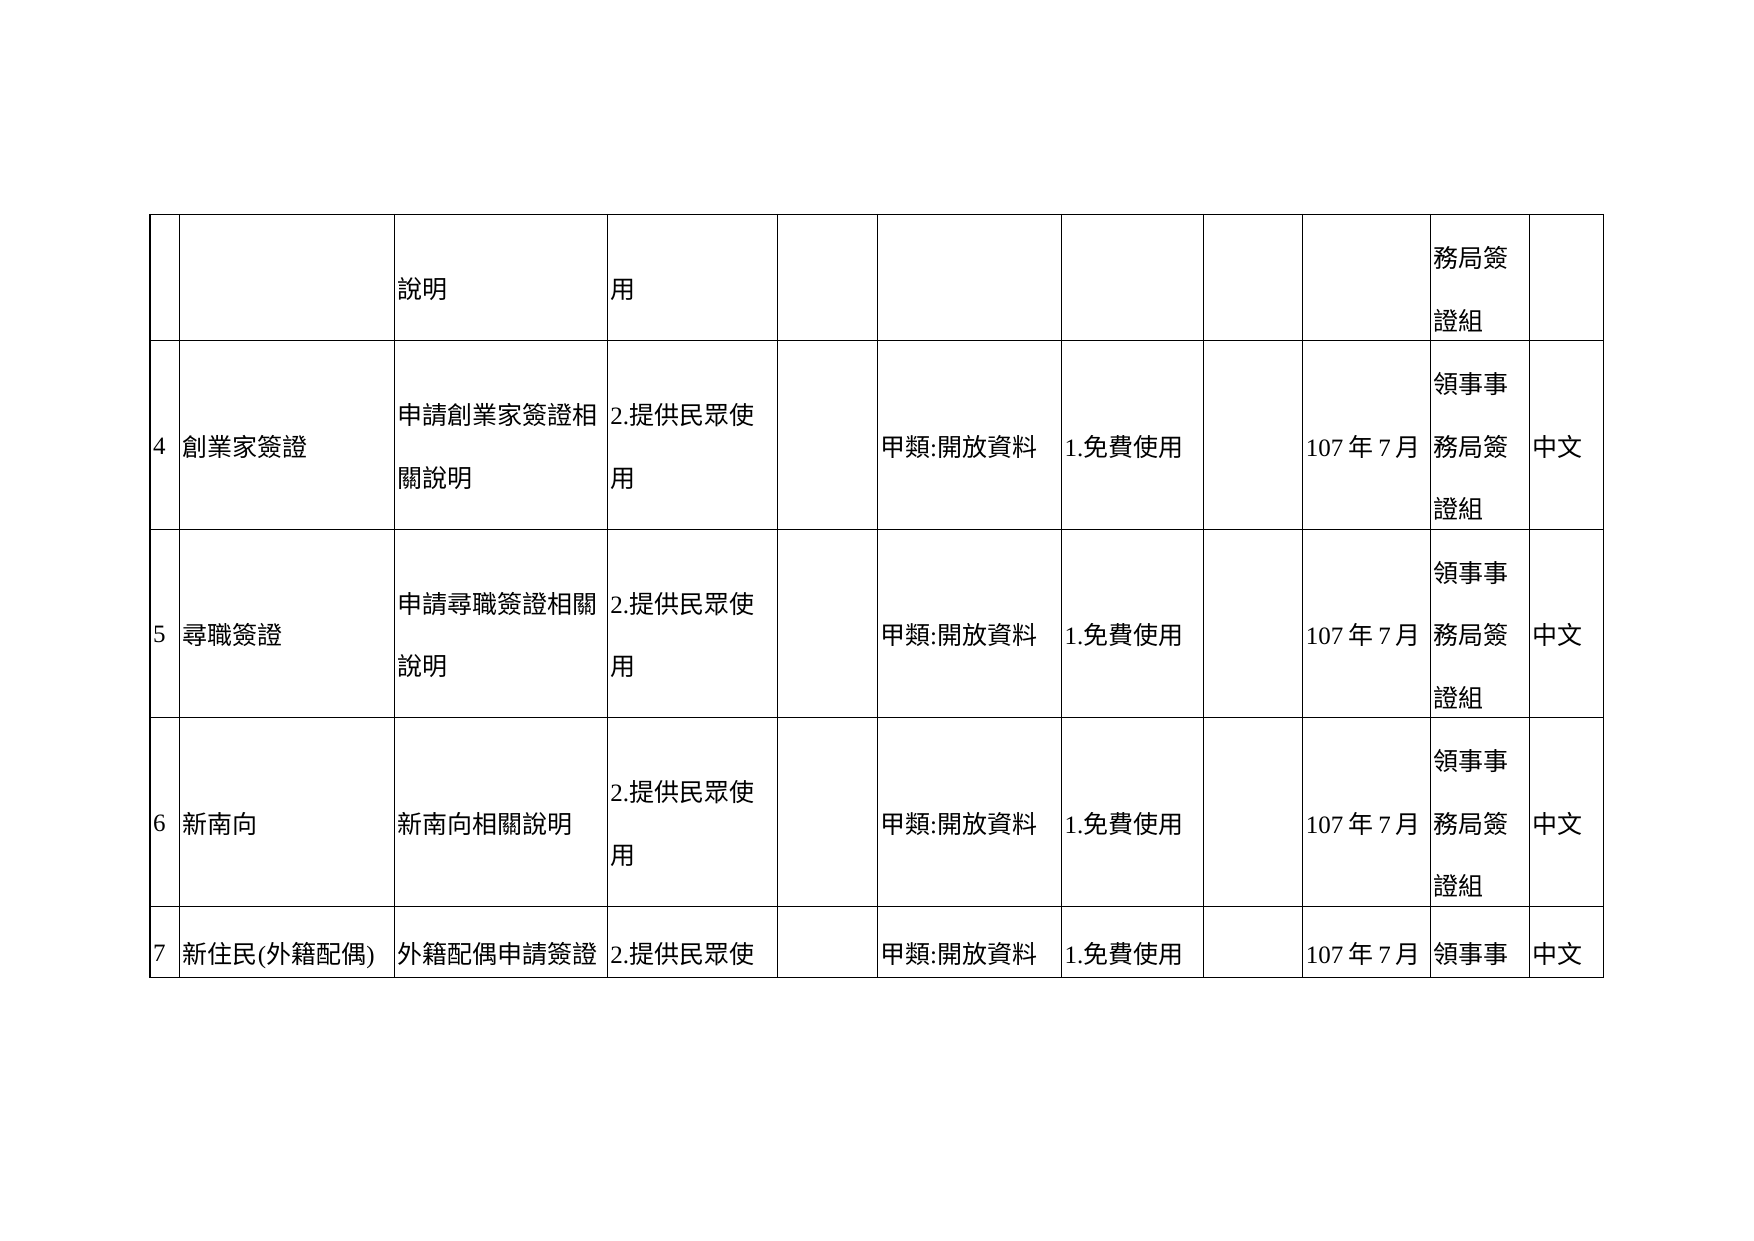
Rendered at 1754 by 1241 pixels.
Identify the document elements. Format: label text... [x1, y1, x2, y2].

table_cell 新住民(外籍配偶) [180, 907, 394, 977]
table_cell [1204, 718, 1302, 906]
table_cell [878, 215, 1061, 340]
table_cell 107年7月 [1303, 341, 1430, 528]
table_cell 中文 [1530, 341, 1603, 528]
table_cell 領事事 [1431, 907, 1529, 977]
table_cell 領事事務局簽證組 [1431, 341, 1529, 528]
table_cell 中文 [1530, 907, 1603, 977]
table_cell 申請尋職簽證相關說明 [395, 530, 607, 717]
table_cell 甲類:開放資料 [878, 718, 1061, 906]
table_cell 1.免費使用 [1062, 530, 1203, 717]
table_cell [1530, 215, 1603, 340]
table_cell [1204, 215, 1302, 340]
table_cell [180, 215, 394, 340]
table_cell 5 [151, 530, 179, 717]
table_cell 說明 [395, 215, 607, 340]
table_cell 新南向相關說明 [395, 718, 607, 906]
table_cell [778, 341, 877, 528]
table_cell 2.提供民眾使用 [608, 718, 777, 906]
table_cell [778, 718, 877, 906]
table_cell 1.免費使用 [1062, 718, 1203, 906]
table_cell 2.提供民眾使 [608, 907, 777, 977]
table_cell 中文 [1530, 530, 1603, 717]
table_cell 2.提供民眾使用 [608, 341, 777, 528]
table_cell [1204, 341, 1302, 528]
table_cell [778, 530, 877, 717]
table_cell 中文 [1530, 718, 1603, 906]
table_cell 外籍配偶申請簽證 [395, 907, 607, 977]
table_cell 甲類:開放資料 [878, 341, 1061, 528]
table_cell [1204, 530, 1302, 717]
table_cell [1303, 215, 1430, 340]
table_cell 1.免費使用 [1062, 341, 1203, 528]
table_cell [1204, 907, 1302, 977]
table_cell 新南向 [180, 718, 394, 906]
table_cell 2.提供民眾使用 [608, 530, 777, 717]
table_cell 領事事務局簽證組 [1431, 530, 1529, 717]
table_cell 107年7月 [1303, 530, 1430, 717]
table_cell 107年7月 [1303, 907, 1430, 977]
table_cell [778, 215, 877, 340]
table_cell 107年7月 [1303, 718, 1430, 906]
table_cell [151, 215, 179, 340]
table_cell [1062, 215, 1203, 340]
table_cell 用 [608, 215, 777, 340]
table_cell 務局簽證組 [1431, 215, 1529, 340]
table_cell 6 [151, 718, 179, 906]
table_cell 7 [151, 907, 179, 977]
table_cell 1.免費使用 [1062, 907, 1203, 977]
table_cell 領事事務局簽證組 [1431, 718, 1529, 906]
table_cell 尋職簽證 [180, 530, 394, 717]
table_cell 甲類:開放資料 [878, 907, 1061, 977]
table_cell 創業家簽證 [180, 341, 394, 528]
table_cell 申請創業家簽證相關說明 [395, 341, 607, 528]
table_cell 甲類:開放資料 [878, 530, 1061, 717]
table_cell [778, 907, 877, 977]
table_cell 4 [151, 341, 179, 528]
